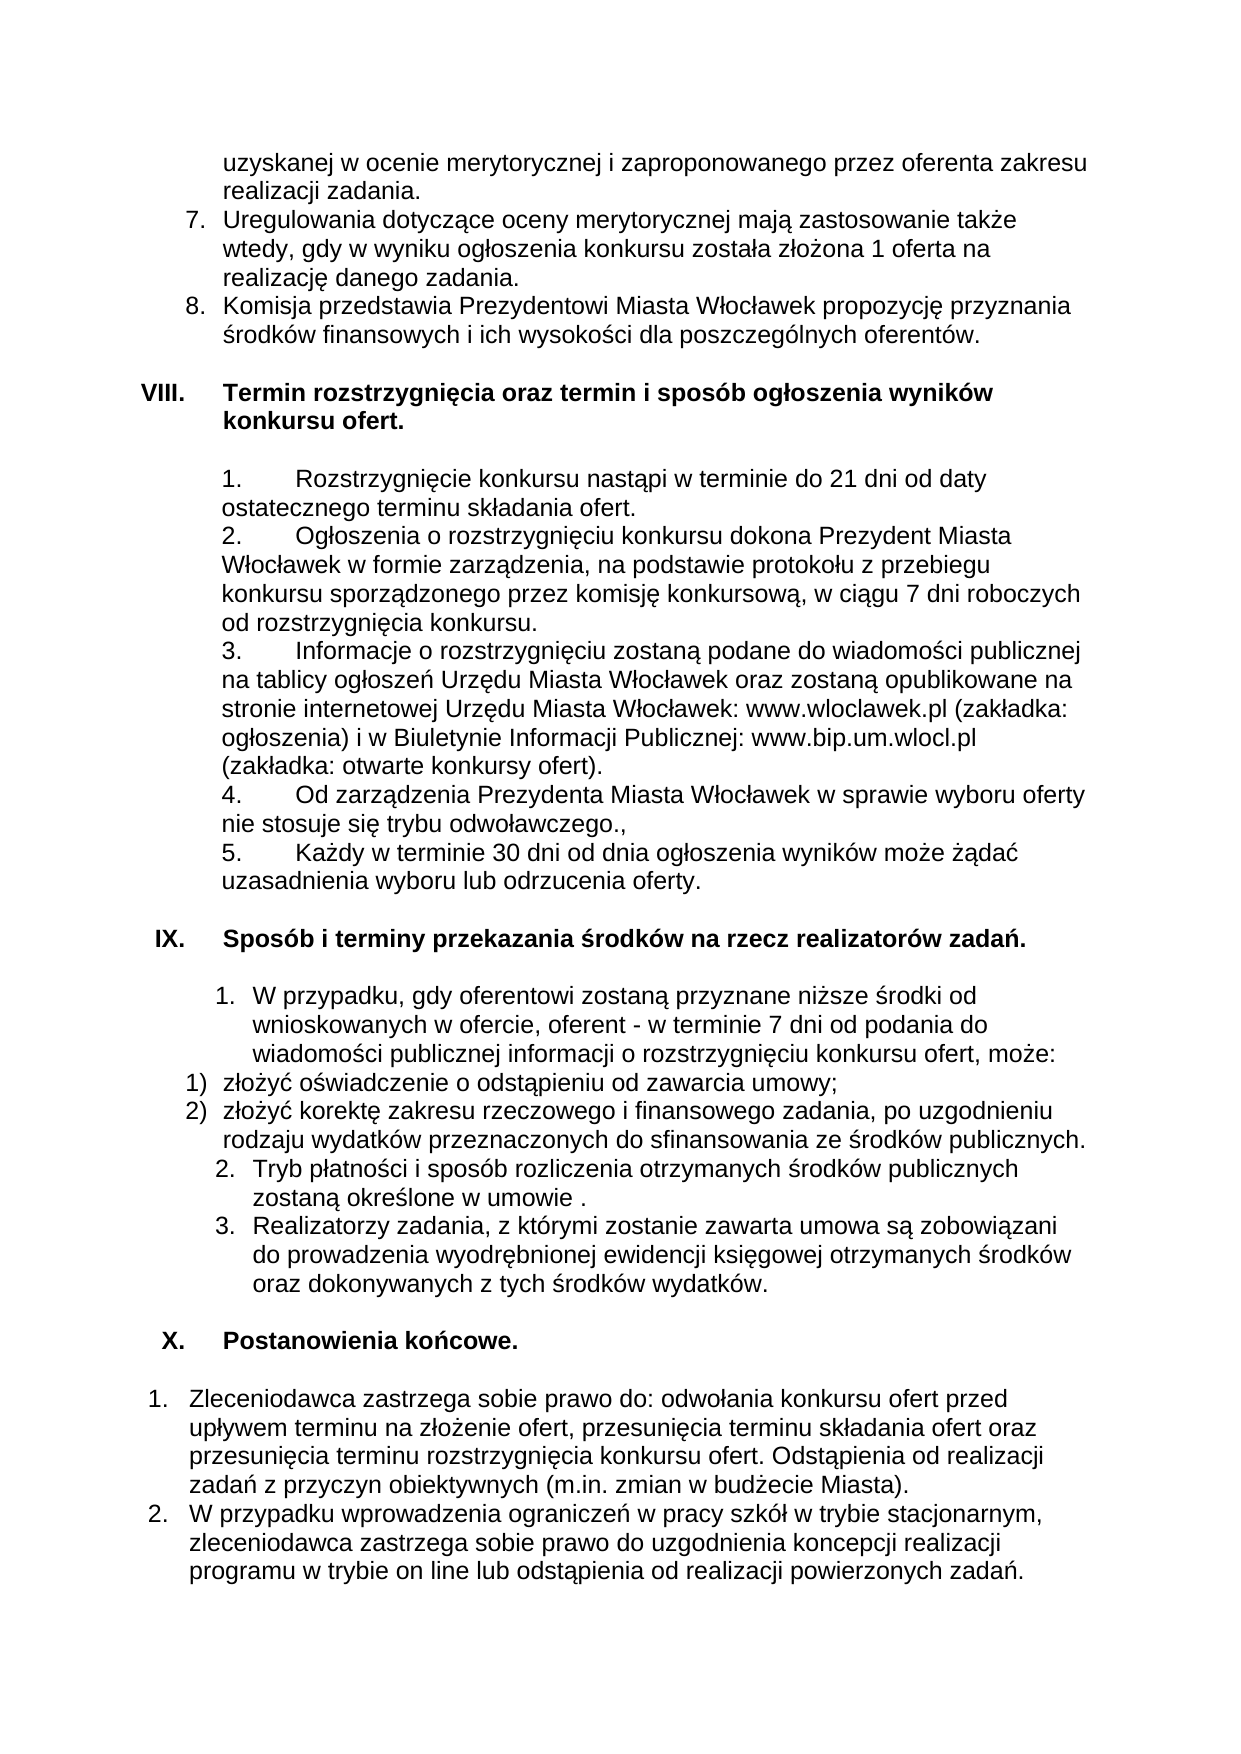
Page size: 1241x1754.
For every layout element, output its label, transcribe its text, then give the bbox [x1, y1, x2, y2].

list Informacje o rozstrzygnięciu zostaną podane do wiadomości publicznej na tablicy ogłoszeń Urzędu Miasta Włocławek oraz zostaną opublikowane na stronie internetowej Urzędu Miasta Włocławek: www.wloclawek.pl (zakładka: ogłoszenia) i w Biuletynie Informacji Publicznej: www.bip.um.wlocl.pl (zakładka: otwarte konkursy ofert). [221, 636, 1093, 780]
list konkursu ofert. [223, 406, 1093, 435]
list złożyć korektę zakresu rzeczowego i finansowego zadania, po uzgodnieniu rodzaju wydatków przeznaczonych do sfinansowania ze środków publicznych. [185, 1096, 1093, 1154]
list uzyskanej w ocenie merytorycznej i zaproponowanego przez oferenta zakresu realizacji zadania. [185, 148, 1093, 205]
list Realizatorzy zadania, z którymi zostanie zawarta umowa są zobowiązani do prowadzenia wyodrębnionej ewidencji księgowej otrzymanych środków oraz dokonywanych z tych środków wydatków. [215, 1211, 1093, 1298]
list Rozstrzygnięcie konkursu nastąpi w terminie do 21 dni od daty ostatecznego terminu składania ofert. [221, 464, 1093, 521]
list Zleceniodawca zastrzega sobie prawo do: odwołania konkursu ofert przed upływem terminu na złożenie ofert, przesunięcia terminu składania ofert oraz przesunięcia terminu rozstrzygnięcia konkursu ofert. Odstąpienia od realizacji zadań z przyczyn obiektywnych (m.in. zmian w budżecie Miasta). [148, 1384, 1093, 1499]
list Termin rozstrzygnięcia oraz termin i sposób ogłoszenia wyników [185, 378, 1093, 406]
list Sposób i terminy przekazania środków na rzecz realizatorów zadań. [185, 924, 1093, 953]
list Tryb płatności i sposób rozliczenia otrzymanych środków publicznych zostaną określone w umowie . [215, 1154, 1093, 1211]
list W przypadku wprowadzenia ograniczeń w pracy szkół w trybie stacjonarnym, zleceniodawca zastrzega sobie prawo do uzgodnienia koncepcji realizacji programu w trybie on line lub odstąpienia od realizacji powierzonych zadań. [148, 1499, 1093, 1585]
list Od zarządzenia Prezydenta Miasta Włocławek w sprawie wyboru oferty nie stosuje się trybu odwoławczego., [221, 780, 1093, 838]
list Każdy w terminie 30 dni od dnia ogłoszenia wyników może żądać uzasadnienia wyboru lub odrzucenia oferty. [221, 838, 1093, 895]
list złożyć oświadczenie o odstąpieniu od zawarcia umowy; [185, 1068, 1093, 1096]
list Ogłoszenia o rozstrzygnięciu konkursu dokona Prezydent Miasta Włocławek w formie zarządzenia, na podstawie protokołu z przebiegu konkursu sporządzonego przez komisję konkursową, w ciągu 7 dni roboczych od rozstrzygnięcia konkursu. [221, 521, 1093, 636]
list Postanowienia końcowe. [185, 1326, 1093, 1355]
list W przypadku, gdy oferentowi zostaną przyznane niższe środki od wnioskowanych w ofercie, oferent - w terminie 7 dni od podania do wiadomości publicznej informacji o rozstrzygnięciu konkursu ofert, może: [215, 981, 1093, 1068]
list Komisja przedstawia Prezydentowi Miasta Włocławek propozycję przyznania środków finansowych i ich wysokości dla poszczególnych oferentów. [185, 291, 1093, 349]
list Uregulowania dotyczące oceny merytorycznej mają zastosowanie także wtedy, gdy w wyniku ogłoszenia konkursu została złożona 1 oferta na realizację danego zadania. [185, 205, 1093, 291]
